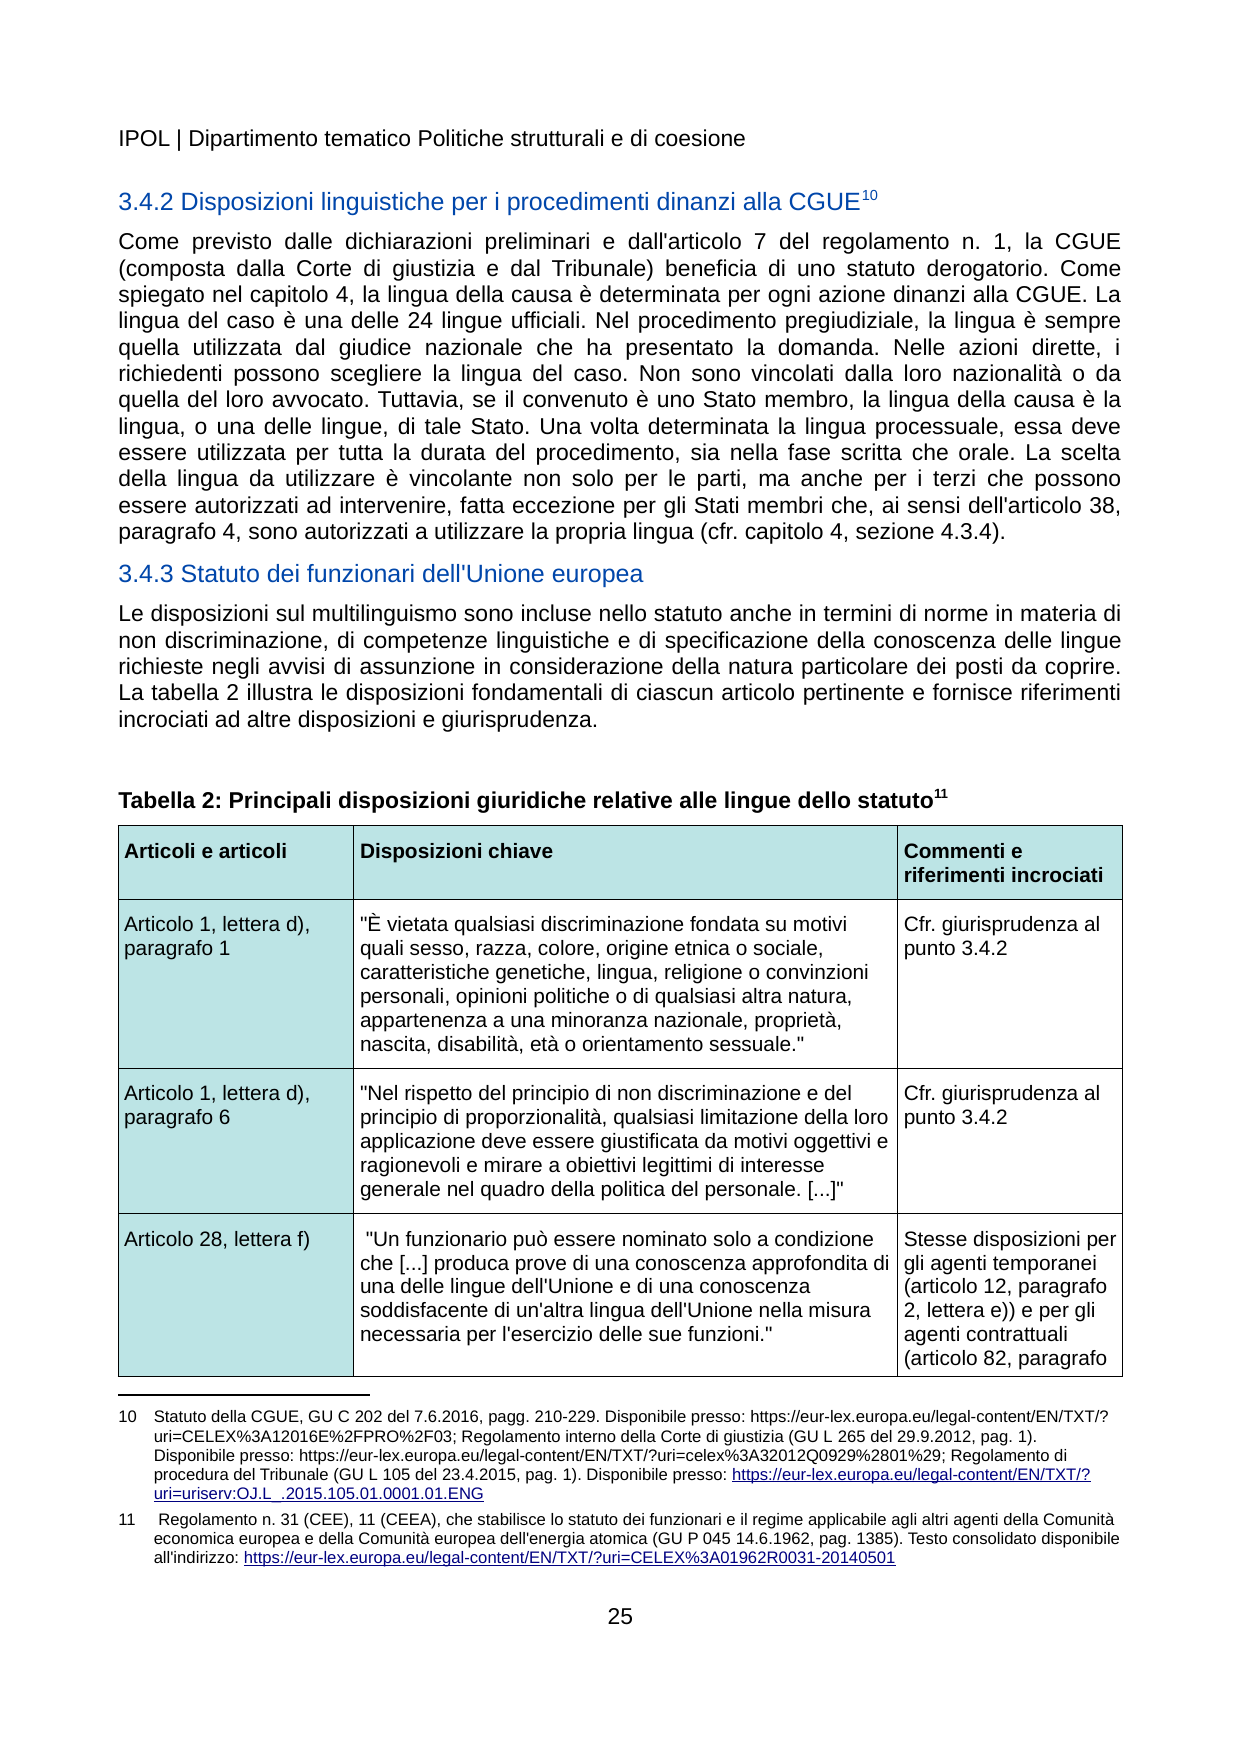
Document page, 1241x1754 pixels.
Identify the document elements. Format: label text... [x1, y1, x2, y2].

text Regolamento n. 31 (CEE), 11 (CEEA), che stabilisce lo statuto dei funzionari e il regime applicabile agli altri agenti della Comunità economica europea e della Comunità europea dell'energia atomica (GU P 045 14.6.1962, pag. 1385). Testo consolidato disponibile all'indirizzo: https://eur-lex.europa.eu/legal-content/EN/TXT/?uri=CELEX%3A01962R0031-20140501 [118, 1509, 1122, 1567]
table_cell Articolo 1, lettera d), paragrafo 6 [119, 1069, 353, 1213]
table_cell Cfr. giurisprudenza al punto 3.4.2 [898, 1069, 1122, 1213]
table_cell Stesse disposizioni per gli agenti temporanei (articolo 12, paragrafo 2, lettera e)) e per gli agenti contrattuali (articolo 82, paragrafo [898, 1214, 1122, 1376]
text Tabella 2: Principali disposizioni giuridiche relative alle lingue dello statuto [118, 787, 1122, 813]
subtitle 3.4.2 Disposizioni linguistiche per i procedimenti dinanzi alla CGUE [118, 187, 1122, 216]
text Le disposizioni sul multilinguismo sono incluse nello statuto anche in termini di norme in materia di non discriminazione, di competenze linguistiche e di specificazione della conoscenza delle lingue richieste negli avvisi di assunzione in considerazione della natura particolare dei posti da coprire. La tabella 2 illustra le disposizioni fondamentali di ciascun articolo pertinente e fornisce riferimenti incrociati ad altre disposizioni e giurisprudenza. [118, 600, 1122, 732]
table_header Disposizioni chiave [354, 826, 897, 899]
table_cell Articolo 1, lettera d), paragrafo 1 [119, 900, 353, 1068]
table_header Commenti e riferimenti incrociati [898, 826, 1122, 899]
table_header Articoli e articoli [119, 826, 353, 899]
subtitle 3.4.3 Statuto dei funzionari dell'Unione europea [118, 559, 1122, 588]
table_cell "È vietata qualsiasi discriminazione fondata su motivi quali sesso, razza, colore, origine etnica o sociale, caratteristiche genetiche, lingua, religione o convinzioni personali, opinioni politiche o di qualsiasi altra natura, appartenenza a una minoranza nazionale, proprietà, nascita, disabilità, età o orientamento sessuale." [354, 900, 897, 1068]
table_cell Cfr. giurisprudenza al punto 3.4.2 [898, 900, 1122, 1068]
table_cell "Un funzionario può essere nominato solo a condizione che [...] produca prove di una conoscenza approfondita di una delle lingue dell'Unione e di una conoscenza soddisfacente di un'altra lingua dell'Unione nella misura necessaria per l'esercizio delle sue funzioni." [354, 1214, 897, 1376]
text Come previsto dalle dichiarazioni preliminari e dall'articolo 7 del regolamento n. 1, la CGUE (composta dalla Corte di giustizia e dal Tribunale) beneficia di uno statuto derogatorio. Come spiegato nel capitolo 4, la lingua della causa è determinata per ogni azione dinanzi alla CGUE. La lingua del caso è una delle 24 lingue ufficiali. Nel procedimento pregiudiziale, la lingua è sempre quella utilizzata dal giudice nazionale che ha presentato la domanda. Nelle azioni dirette, i richiedenti possono scegliere la lingua del caso. Non sono vincolati dalla loro nazionalità o da quella del loro avvocato. Tuttavia, se il convenuto è uno Stato membro, la lingua della causa è la lingua, o una delle lingue, di tale Stato. Una volta determinata la lingua processuale, essa deve essere utilizzata per tutta la durata del procedimento, sia nella fase scritta che orale. La scelta della lingua da utilizzare è vincolante non solo per le parti, ma anche per i terzi che possono essere autorizzati ad intervenire, fatta eccezione per gli Stati membri che, ai sensi dell'articolo 38, paragrafo 4, sono autorizzati a utilizzare la propria lingua (cfr. capitolo 4, sezione 4.3.4). [118, 228, 1122, 544]
text Statuto della CGUE, GU C 202 del 7.6.2016, pagg. 210-229. Disponibile presso: https://eur-lex.europa.eu/legal-content/EN/TXT/?uri=CELEX%3A12016E%2FPRO%2F03; Regolamento interno della Corte di giustizia (GU L 265 del 29.9.2012, pag. 1). Disponibile presso: https://eur-lex.europa.eu/legal-content/EN/TXT/?uri=celex%3A32012Q0929%2801%29; Regolamento di procedura del Tribunale (GU L 105 del 23.4.2015, pag. 1). Disponibile presso: https://eur-lex.europa.eu/legal-content/EN/TXT/?uri=uriserv:OJ.L_.2015.105.01.0001.01.ENG [118, 1407, 1122, 1503]
table_cell Articolo 28, lettera f) [119, 1214, 353, 1376]
table_cell "Nel rispetto del principio di non discriminazione e del principio di proporzionalità, qualsiasi limitazione della loro applicazione deve essere giustificata da motivi oggettivi e ragionevoli e mirare a obiettivi legittimi di interesse generale nel quadro della politica del personale. [...]" [354, 1069, 897, 1213]
